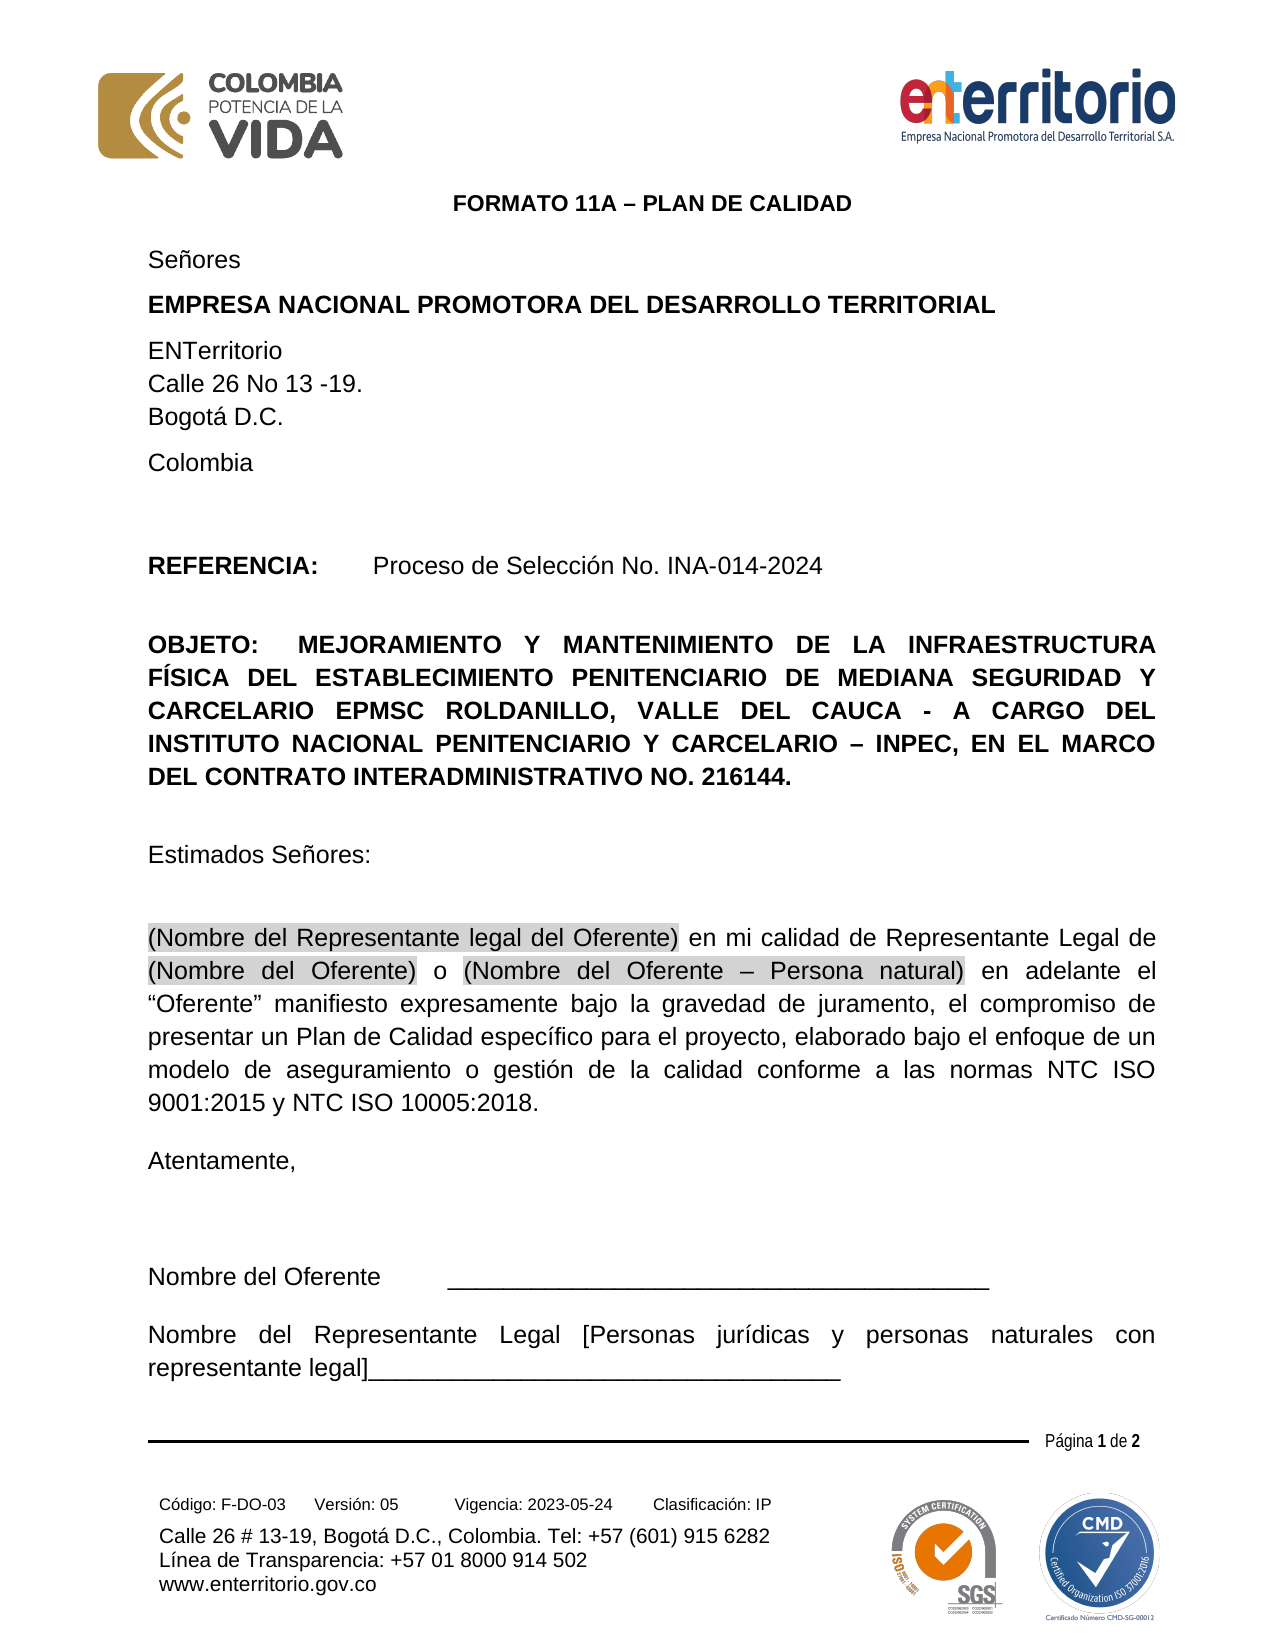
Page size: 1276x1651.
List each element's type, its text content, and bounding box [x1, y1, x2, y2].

text Bogotá D.C. [148, 402, 1157, 431]
text Calle 26 No 13 -19. [148, 369, 1157, 398]
text Atentamente, [148, 1146, 1157, 1175]
text Nombre del Oferente _______________________________________ [148, 1262, 1157, 1291]
text Señores [148, 245, 1157, 274]
text Estimados Señores: [148, 840, 1157, 869]
text FORMATO 11A – PLAN DE CALIDAD [148, 190, 1157, 216]
text OBJETO: MEJORAMIENTO Y MANTENIMIENTO DE LA INFRAESTRUCTURA FÍSICA DEL ESTABLECIMIENTO PENITENCIARIO DE MEDIANA SEGURIDAD Y CARCELARIO EPMSC ROLDANILLO, VALLE DEL CAUCA - A CARGO DEL INSTITUTO NACIONAL PENITENCIARIO Y CARCELARIO – INPEC, EN EL MARCO DEL CONTRATO INTERADMINISTRATIVO NO. 216144. [148, 629, 1157, 790]
text Colombia [148, 447, 1157, 476]
text EMPRESA NACIONAL PROMOTORA DEL DESARROLLO TERRITORIAL [148, 290, 1157, 319]
text Nombre del Representante Legal [Personas jurídicas y personas naturales con representante legal]__________________________________ [148, 1320, 1157, 1382]
text REFERENCIA: Proceso de Selección No. INA-014-2024 [148, 551, 1157, 580]
text (Nombre del Representante legal del Oferente) en mi calidad de Representante Legal de (Nombre del Oferente) o (Nombre del Oferente – Persona natural) en adelante el “Oferente” manifiesto expresamente bajo la gravedad de juramento, el compromiso de presentar un Plan de Calidad específico para el proyecto, elaborado bajo el enfoque de un modelo de aseguramiento o gestión de la calidad conforme a las normas NTC ISO 9001:2015 y NTC ISO 10005:2018. [148, 923, 1157, 1117]
text ENTerritorio [148, 336, 1157, 365]
